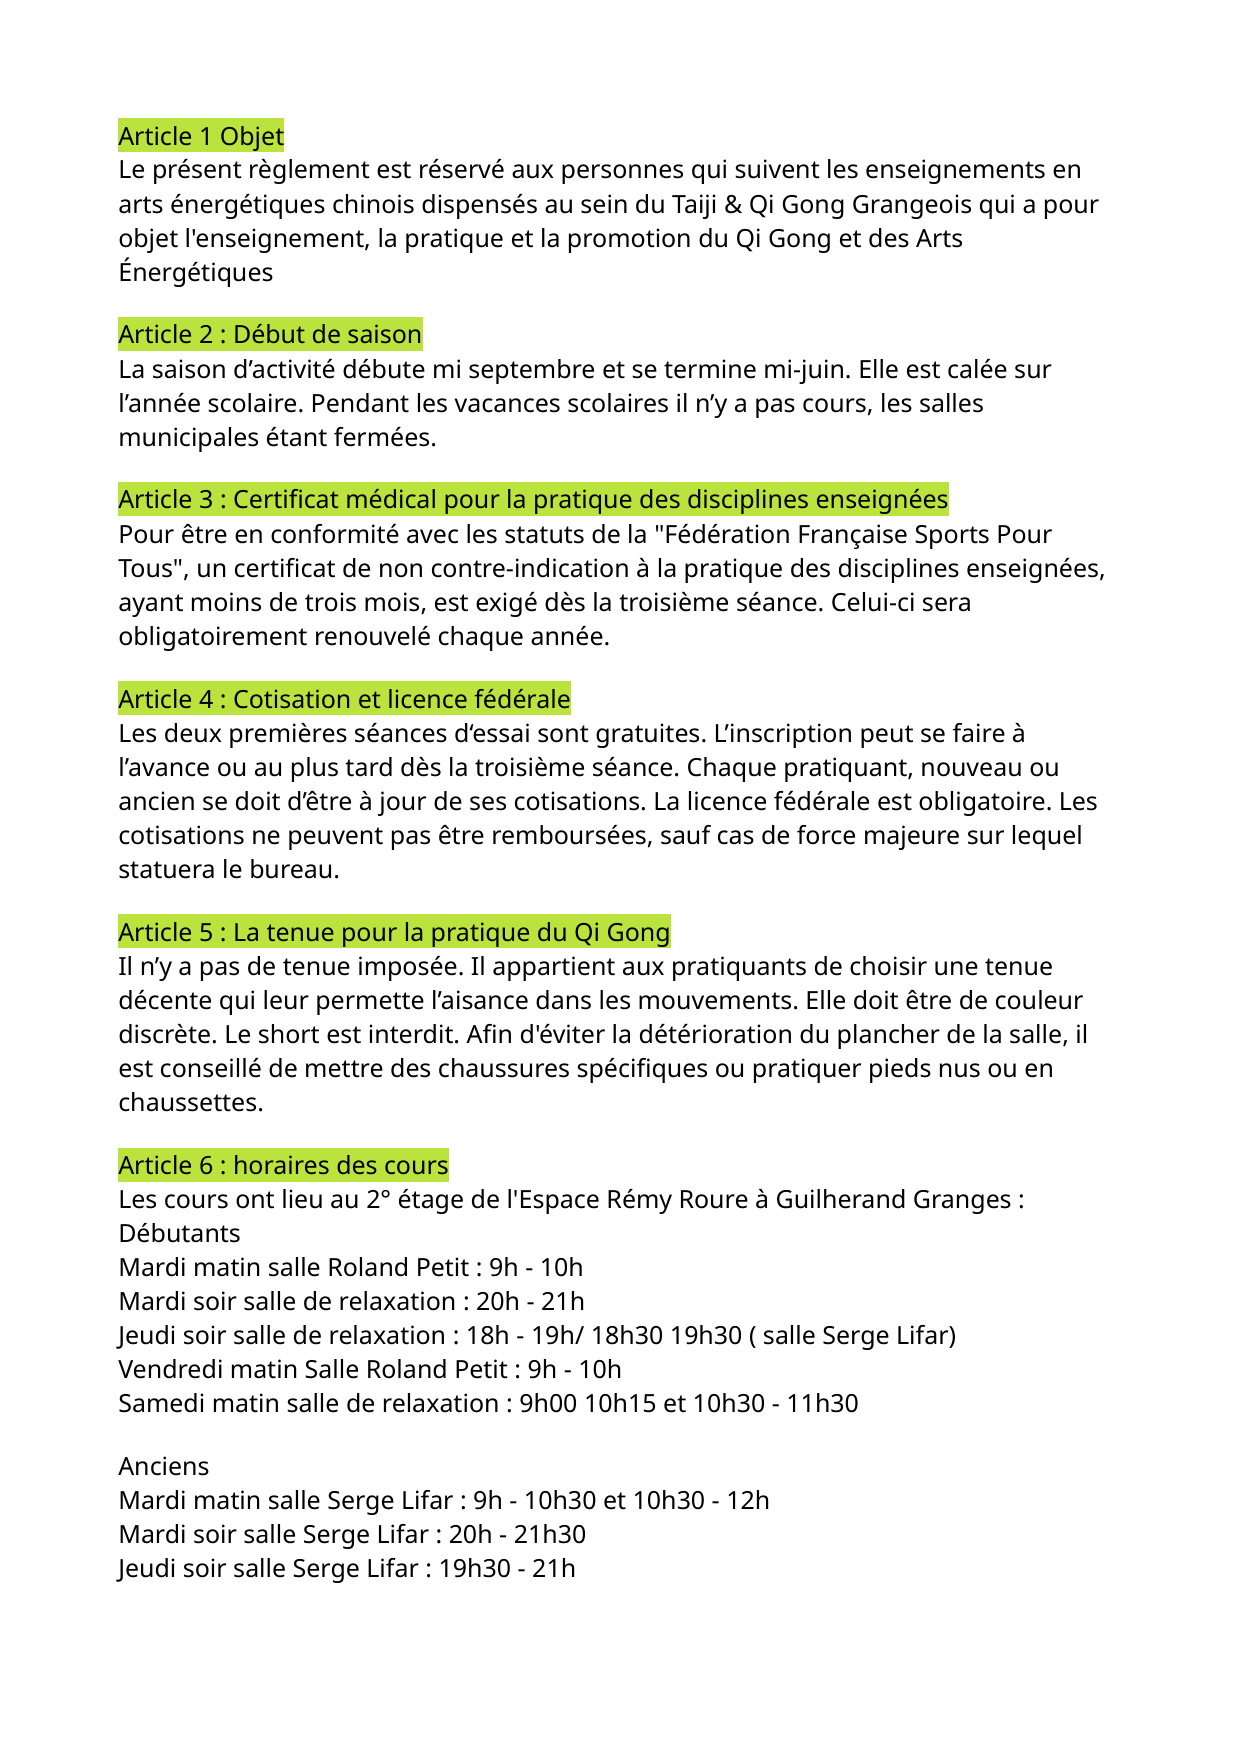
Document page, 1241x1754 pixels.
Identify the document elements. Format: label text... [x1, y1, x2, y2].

text Article 1 Objet Le présent règlement est réservé aux personnes qui suivent les enseignements en arts énergétiques chinois dispensés au sein du Taiji & Qi Gong Grangeois qui a pour objet l'enseignement, la pratique et la promotion du Qi Gong et des Arts Énergétiques [118, 118, 1122, 288]
text Article 6 : horaires des cours Les cours ont lieu au 2° étage de l'Espace Rémy Roure à Guilherand Granges : Débutants Mardi matin salle Roland Petit : 9h - 10h Mardi soir salle de relaxation : 20h - 21h Jeudi soir salle de relaxation : 18h - 19h/ 18h30 19h30 ( salle Serge Lifar) Vendredi matin Salle Roland Petit : 9h - 10h Samedi matin salle de relaxation : 9h00 10h15 et 10h30 - 11h30 Anciens Mardi matin salle Serge Lifar : 9h - 10h30 et 10h30 - 12h Mardi soir salle Serge Lifar : 20h - 21h30 Jeudi soir salle Serge Lifar : 19h30 - 21h [118, 1147, 1122, 1585]
text Article 3 : Certificat médical pour la pratique des disciplines enseignées Pour être en conformité avec les statuts de la "Fédération Française Sports Pour Tous", un certificat de non contre-indication à la pratique des disciplines enseignées, ayant moins de trois mois, est exigé dès la troisième séance. Celui-ci sera obligatoirement renouvelé chaque année. [118, 482, 1122, 681]
text Article 2 : Début de saison La saison d’activité débute mi septembre et se termine mi-juin. Elle est calée sur l’année scolaire. Pendant les vacances scolaires il n’y a pas cours, les salles municipales étant fermées. [118, 317, 1122, 453]
text Article 5 : La tenue pour la pratique du Qi Gong Il n’y a pas de tenue imposée. Il appartient aux pratiquants de choisir une tenue décente qui leur permette l’aisance dans les mouvements. Elle doit être de couleur discrète. Le short est interdit. Afin d'éviter la détérioration du plancher de la salle, il est conseillé de mettre des chaussures spécifiques ou pratiquer pieds nus ou en chaussettes. [118, 914, 1122, 1147]
text Article 4 : Cotisation et licence fédérale Les deux premières séances d‘essai sont gratuites. L’inscription peut se faire à l’avance ou au plus tard dès la troisième séance. Chaque pratiquant, nouveau ou ancien se doit d’être à jour de ses cotisations. La licence fédérale est obligatoire. Les cotisations ne peuvent pas être remboursées, sauf cas de force majeure sur lequel statuera le bureau. [118, 681, 1122, 914]
